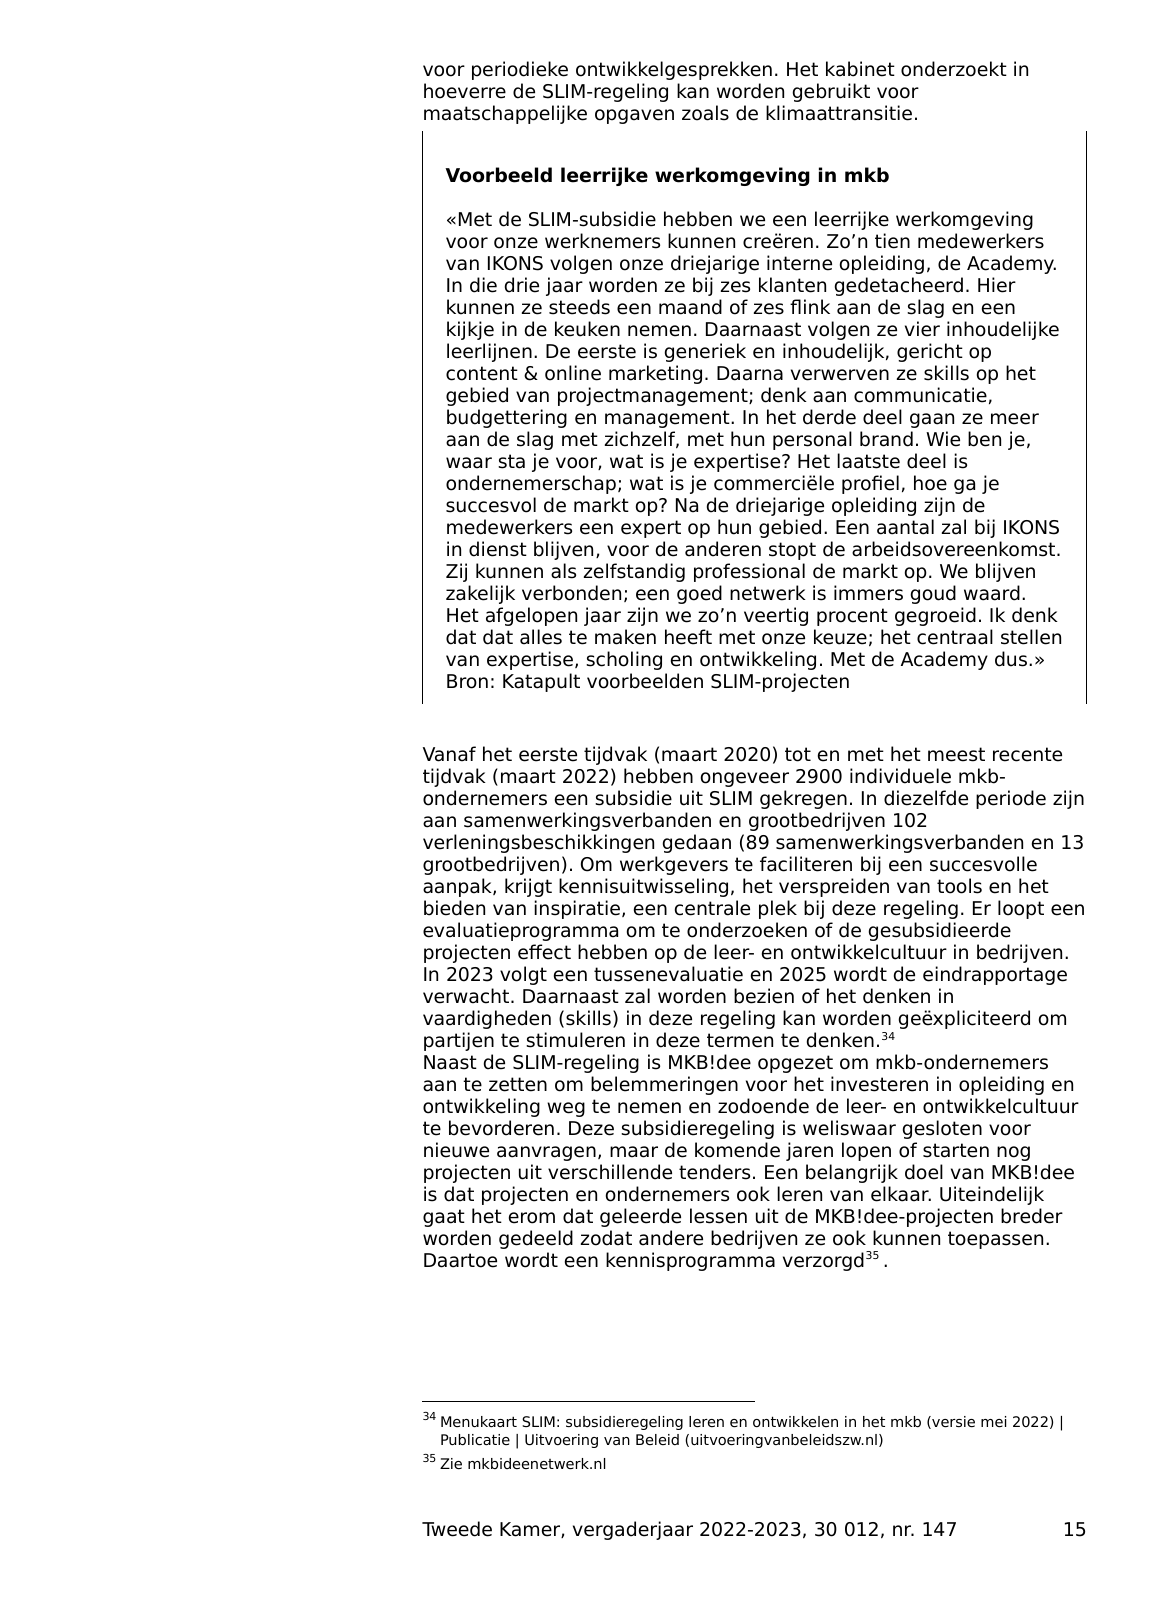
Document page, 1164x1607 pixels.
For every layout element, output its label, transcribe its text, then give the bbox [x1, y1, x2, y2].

text Menukaart SLIM: subsidieregeling leren en ontwikkelen in het mkb (versie mei 2022) | Publicatie | Uitvoering van Beleid (uitvoeringvanbeleidszw.nl) [422, 1410, 1087, 1449]
text voor periodieke ontwikkelgesprekken. Het kabinet onderzoekt in hoeverre de SLIM-regeling kan worden gebruikt voor maatschappelijke opgaven zoals de klimaattransitie. [422, 59, 1087, 125]
text Vanaf het eerste tijdvak (maart 2020) tot en met het meest recente tijdvak (maart 2022) hebben ongeveer 2900 individuele mkb-ondernemers een subsidie uit SLIM gekregen. In diezelfde periode zijn aan samenwerkingsverbanden en grootbedrijven 102 verleningsbeschikkingen gedaan (89 samenwerkingsverbanden en 13 grootbedrijven). Om werkgevers te faciliteren bij een succesvolle aanpak, krijgt kennisuitwisseling, het verspreiden van tools en het bieden van inspiratie, een centrale plek bij deze regeling. Er loopt een evaluatieprogramma om te onderzoeken of de gesubsidieerde projecten effect hebben op de leer- en ontwikkelcultuur in bedrijven. In 2023 volgt een tussenevaluatie en 2025 wordt de eindrapportage verwacht. Daarnaast zal worden bezien of het denken in vaardigheden (skills) in deze regeling kan worden geëxpliciteerd om partijen te stimuleren in deze termen te denken. [422, 744, 1087, 1052]
table_header Voorbeeld leerrijke werkomgeving in mkb «Met de SLIM-subsidie hebben we een leerrijke werkomgeving voor onze werknemers kunnen creëren. Zo’n tien medewerkers van IKONS volgen onze driejarige interne opleiding, de Academy. In die drie jaar worden ze bij zes klanten gedetacheerd. Hier kunnen ze steeds een maand of zes flink aan de slag en een kijkje in de keuken nemen. Daarnaast volgen ze vier inhoudelijke leerlijnen. De eerste is generiek en inhoudelijk, gericht op content & online marketing. Daarna verwerven ze skills op het gebied van projectmanagement; denk aan communicatie, budgettering en management. In het derde deel gaan ze meer aan de slag met zichzelf, met hun personal brand. Wie ben je, waar sta je voor, wat is je expertise? Het laatste deel is ondernemerschap; wat is je commerciële profiel, hoe ga je succesvol de markt op? Na de driejarige opleiding zijn de medewerkers een expert op hun gebied. Een aantal zal bij IKONS in dienst blijven, voor de anderen stopt de arbeidsovereenkomst. Zij kunnen als zelfstandig professional de markt op. We blijven zakelijk verbonden; een goed netwerk is immers goud waard. Het afgelopen jaar zijn we zo’n veertig procent gegroeid. Ik denk dat dat alles te maken heeft met onze keuze; het centraal stellen van expertise, scholing en ontwikkeling. Met de Academy dus.» Bron: Katapult voorbeelden SLIM-projecten [423, 131, 1086, 704]
text Naast de SLIM-regeling is MKB!dee opgezet om mkb-ondernemers aan te zetten om belemmeringen voor het investeren in opleiding en ontwikkeling weg te nemen en zodoende de leer- en ontwikkelcultuur te bevorderen. Deze subsidieregeling is weliswaar gesloten voor nieuwe aanvragen, maar de komende jaren lopen of starten nog projecten uit verschillende tenders. Een belangrijk doel van MKB!dee is dat projecten en ondernemers ook leren van elkaar. Uiteindelijk gaat het erom dat geleerde lessen uit de MKB!dee-projecten breder worden gedeeld zodat andere bedrijven ze ook kunnen toepassen. Daartoe wordt een kennisprogramma verzorgd. [422, 1052, 1087, 1272]
text Zie mkbideenetwerk.nl [422, 1452, 1087, 1474]
